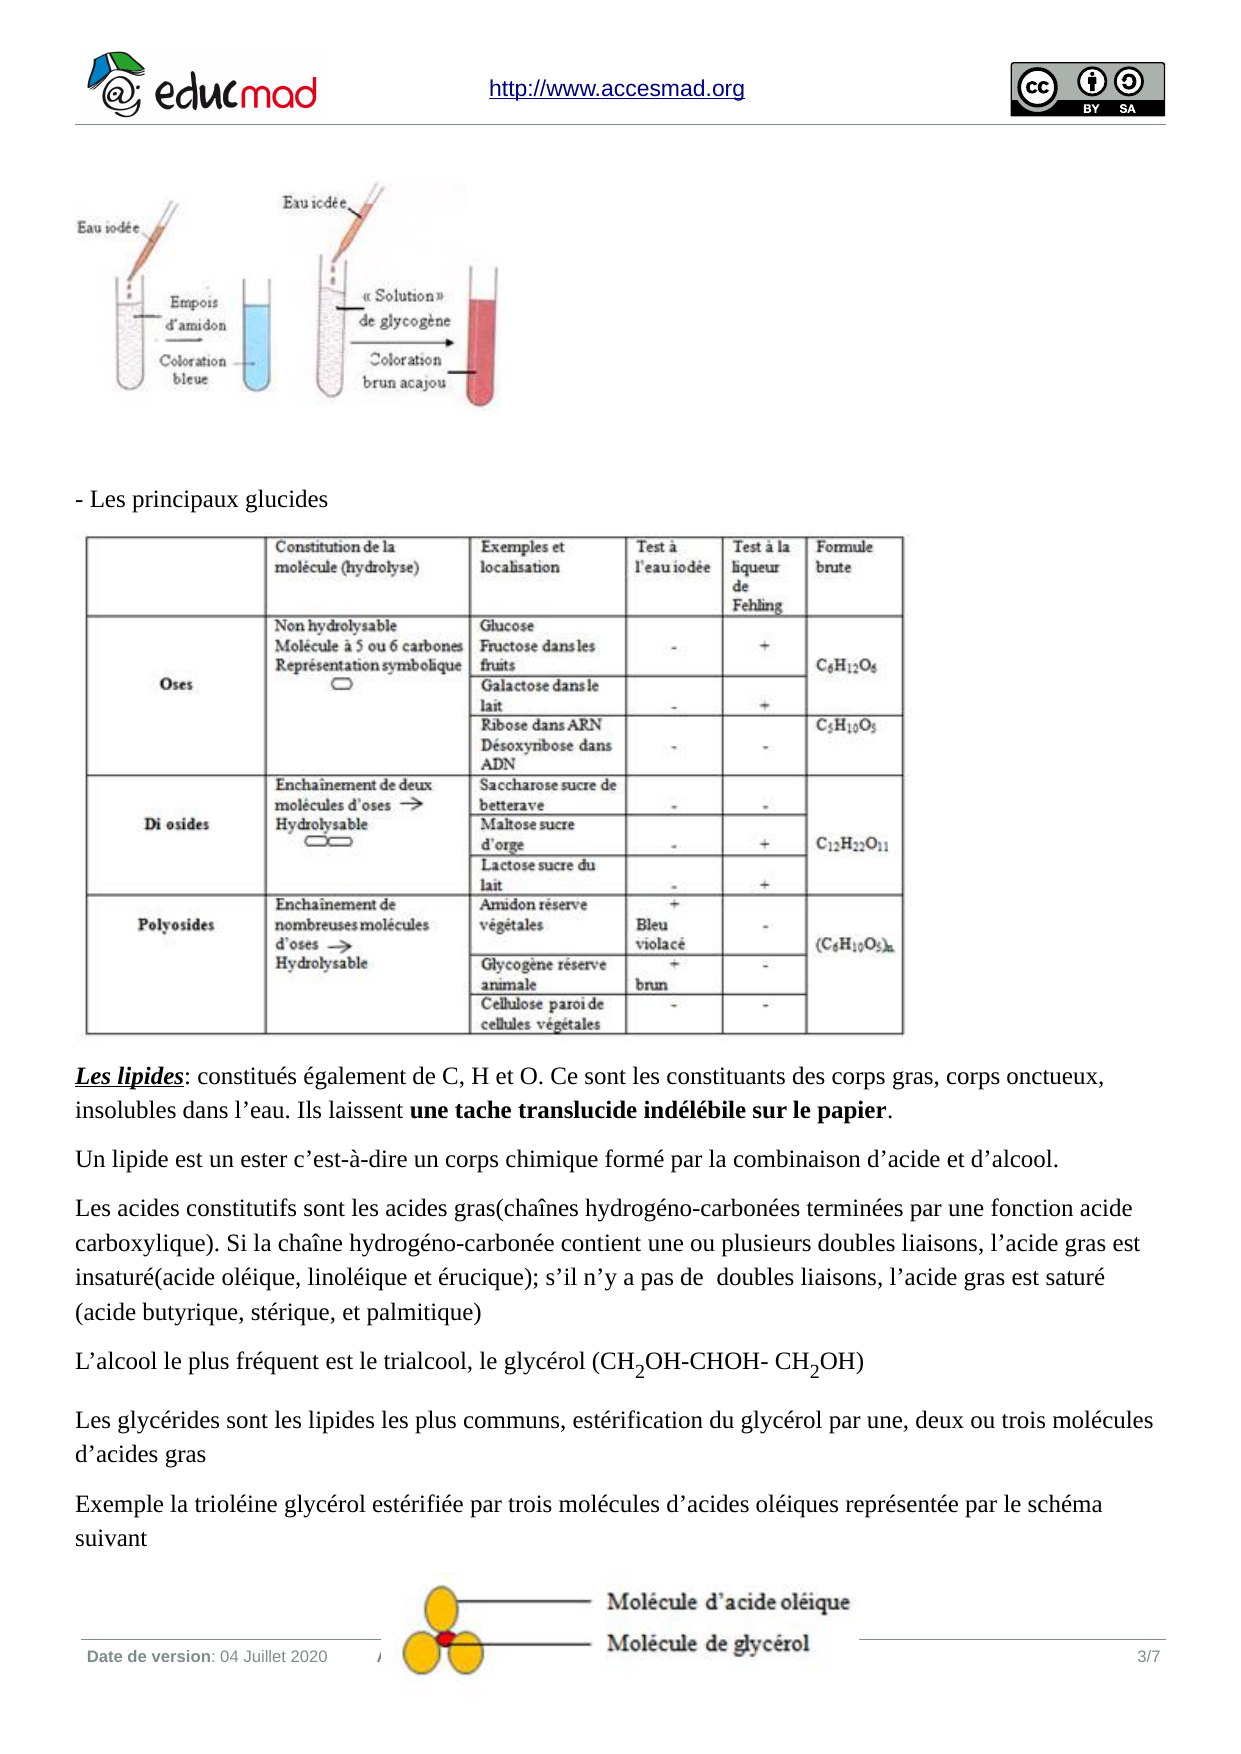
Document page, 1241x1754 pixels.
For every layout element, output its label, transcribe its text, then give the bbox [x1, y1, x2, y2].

text Un lipide est un ester c’est-à-dire un corps chimique formé par la combinaison d’acide et d’alcool. [75, 1144, 1165, 1173]
picture [75, 532, 913, 1041]
text Les lipides: constitués également de C, H et O. Ce sont les constituants des corps gras, corps onctueux, insolubles dans l’eau. Ils laissent une tache translucide indélébile sur le papier. [75, 1061, 1165, 1124]
picture [80, 46, 324, 124]
text L’alcool le plus fréquent est le trialcool, le glycérol (CH2OH-CHOH- CH2OH) [75, 1346, 1165, 1383]
text - Les principaux glucides [75, 484, 1165, 512]
text Les acides constitutifs sont les acides gras(chaînes hydrogéno-carbonées terminées par une fonction acide carboxylique). Si la chaîne hydrogéno-carbonée contient une ou plusieurs doubles liaisons, l’acide gras est insaturé(acide oléique, linoléique et érucique); s’il n’y a pas de doubles liaisons, l’acide gras est saturé (acide butyrique, stérique, et palmitique) [75, 1193, 1165, 1326]
picture [381, 1572, 860, 1698]
text Les glycérides sont les lipides les plus communs, estérification du glycérol par une, deux ou trois molécules d’acides gras [75, 1405, 1165, 1468]
picture [75, 180, 501, 415]
text Exemple la trioléine glycérol estérifiée par trois molécules d’acides oléiques représentée par le schéma suivant [75, 1489, 1165, 1552]
